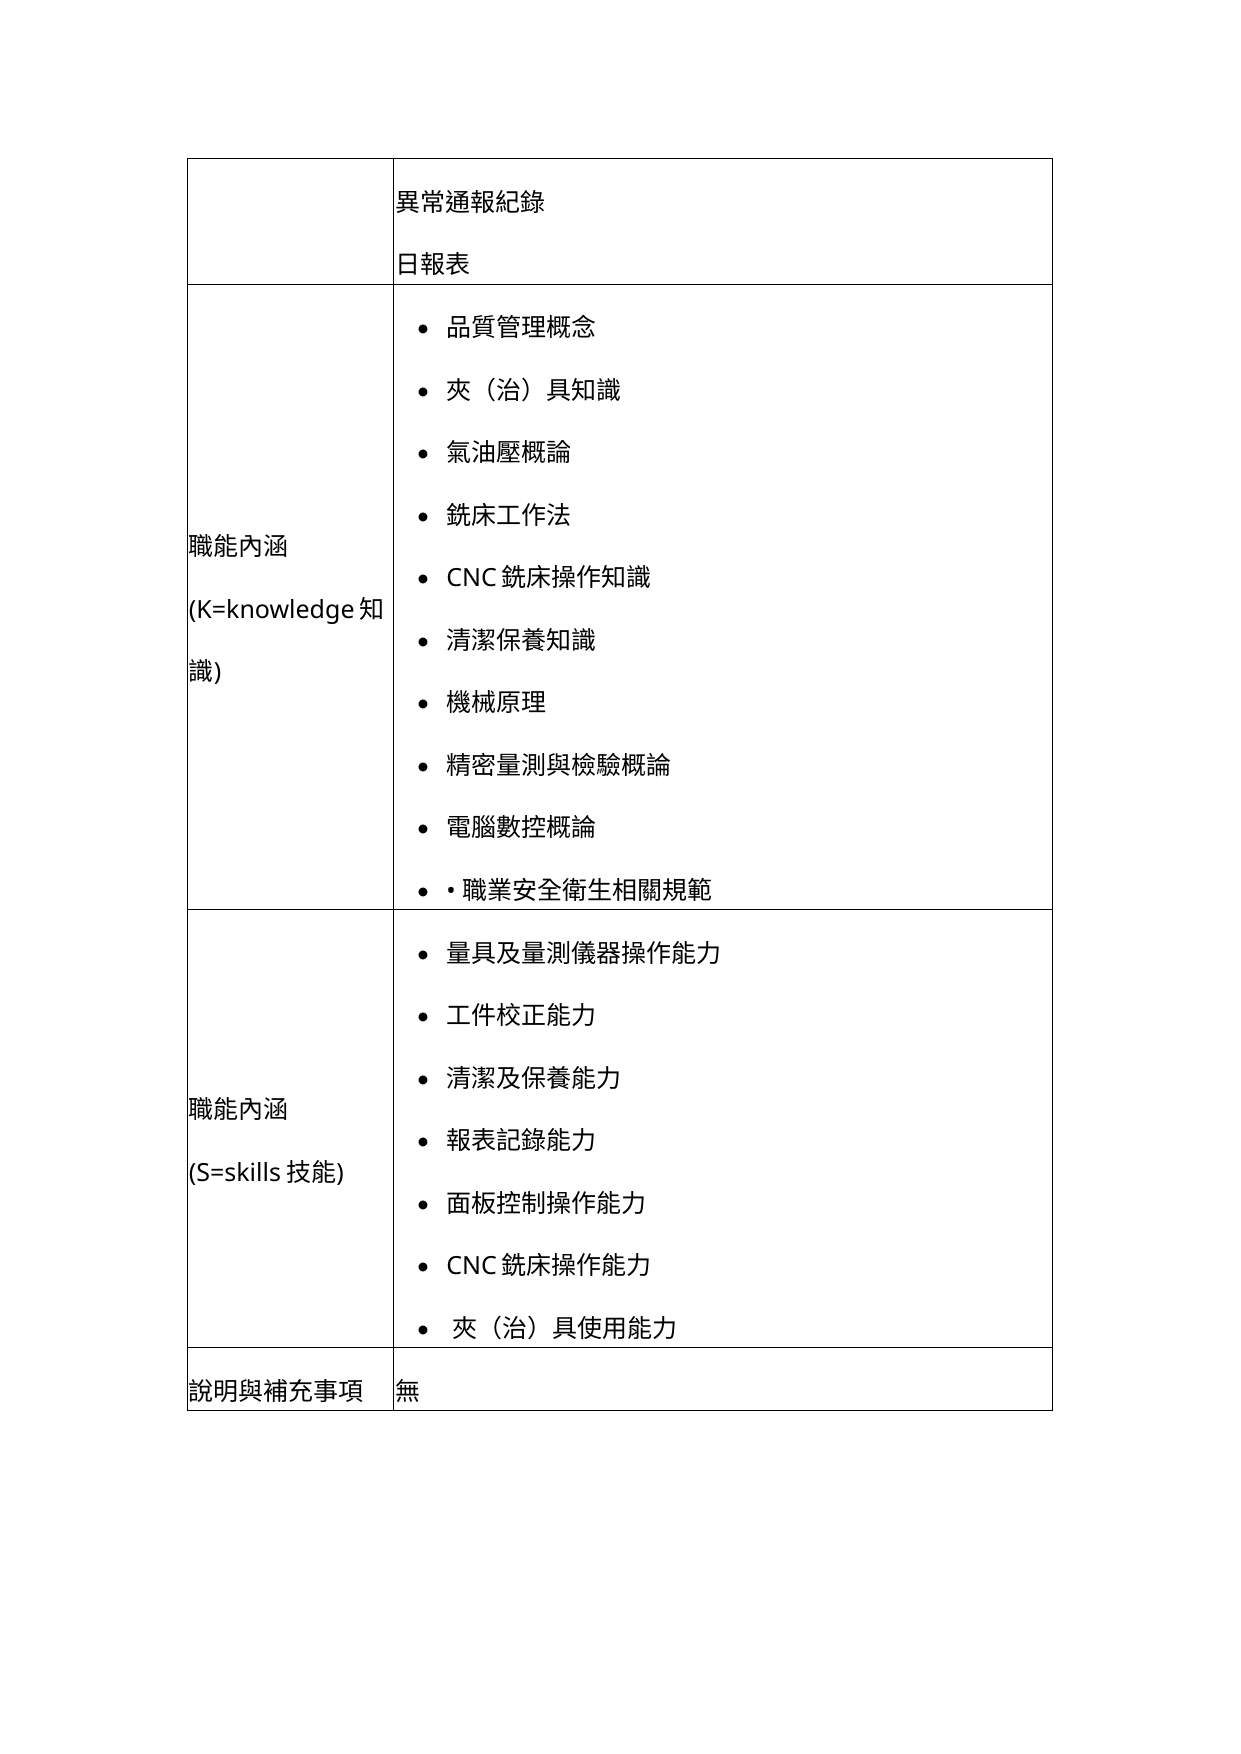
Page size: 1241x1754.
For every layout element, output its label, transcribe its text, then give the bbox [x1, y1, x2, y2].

table_cell [188, 159, 393, 284]
table_cell 無 [394, 1348, 1052, 1410]
table_cell 職能內涵 (S=skills技能) [188, 910, 393, 1347]
table_cell 職能內涵 (K=knowledge知識) [188, 285, 393, 909]
table_cell 說明與補充事項 [188, 1348, 393, 1410]
table_cell 異常通報紀錄 日報表 [394, 159, 1052, 284]
table_cell 品質管理概念 夾（治）具知識 氣油壓概論 銑床工作法 CNC銑床操作知識 清潔保養知識 機械原理 精密量測與檢驗概論 電腦數控概論 • 職業安全衛生相關規範 [394, 285, 1052, 909]
table_cell 量具及量測儀器操作能力 工件校正能力 清潔及保養能力 報表記錄能力 面板控制操作能力 CNC銑床操作能力 夾（治）具使用能力 [394, 910, 1052, 1347]
